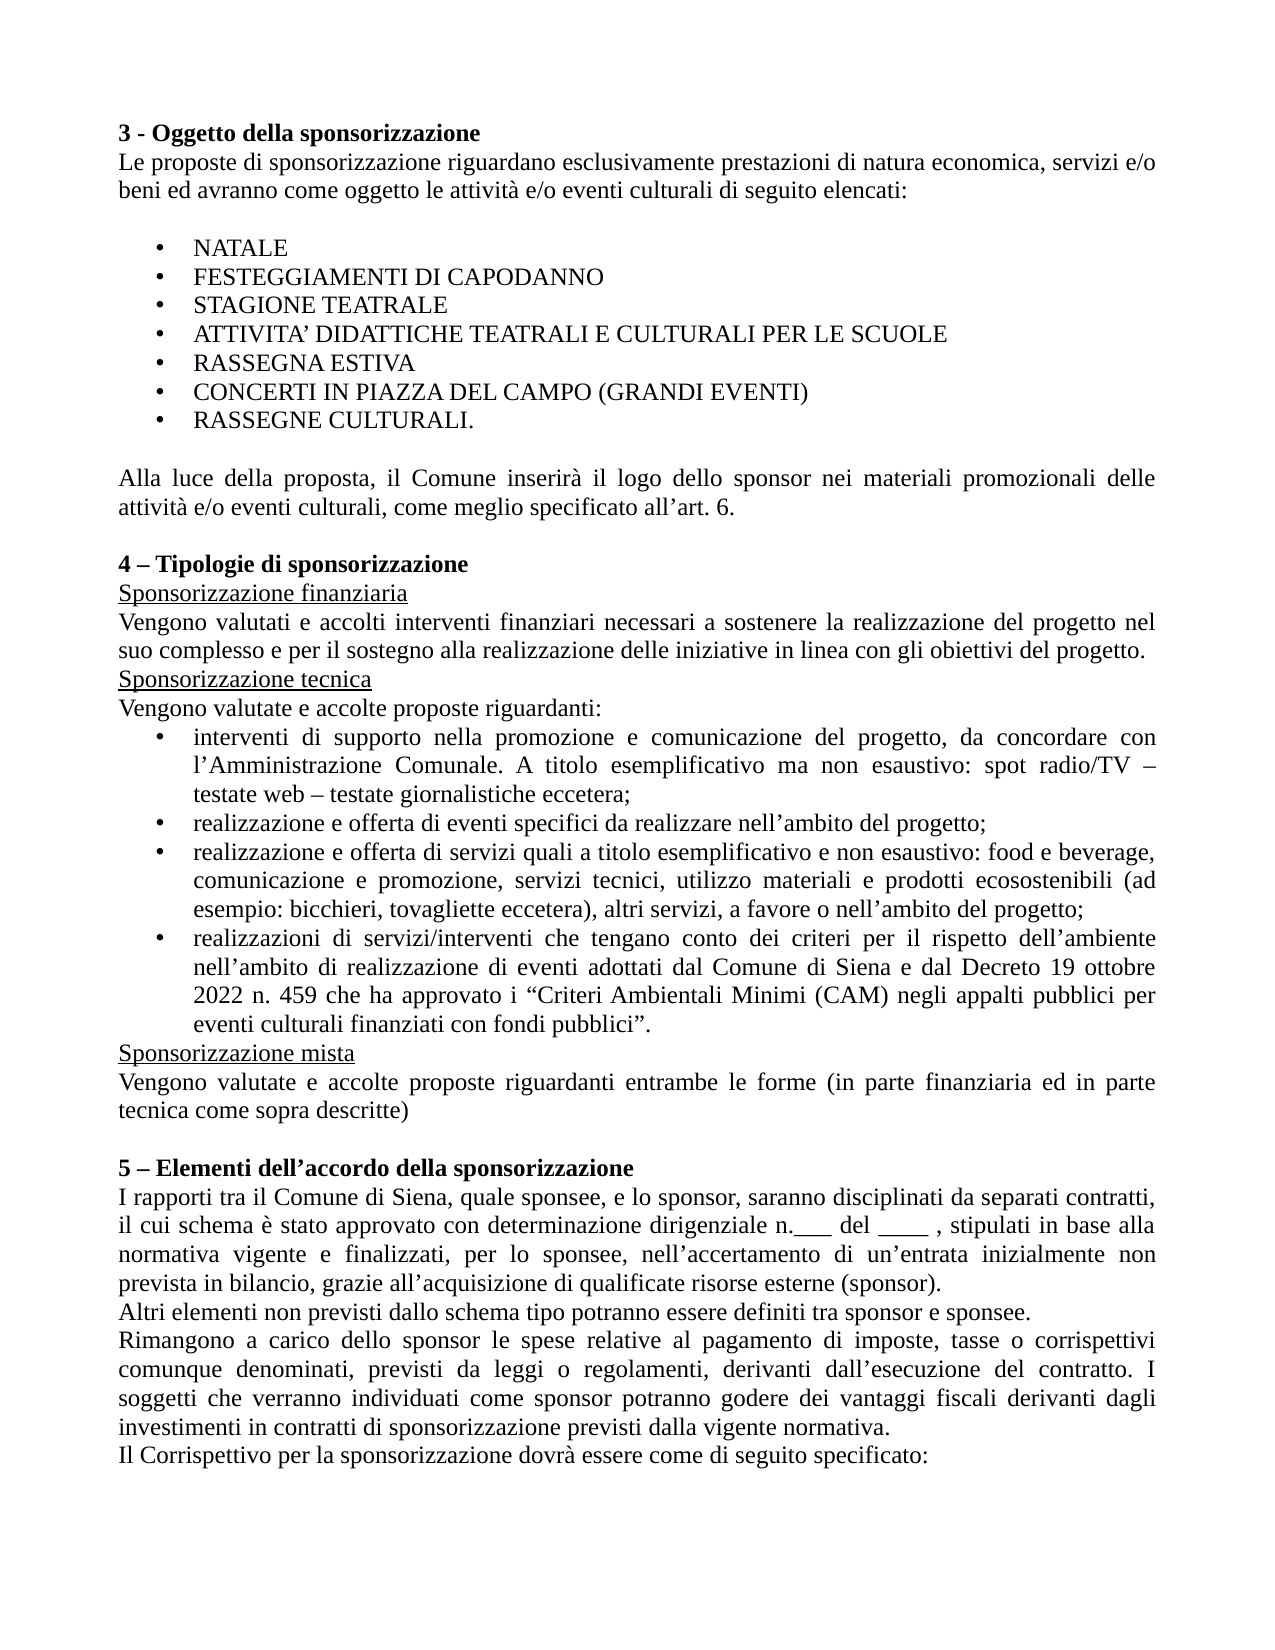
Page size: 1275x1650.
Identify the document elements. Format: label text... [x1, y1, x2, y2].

list realizzazioni di servizi/interventi che tengano conto dei criteri per il rispetto dell’ambiente nell’ambito di realizzazione di eventi adottati dal Comune di Siena e dal Decreto 19 ottobre 2022 n. 459 che ha approvato i “Criteri Ambientali Minimi (CAM) negli appalti pubblici per eventi culturali finanziati con fondi pubblici”. [156, 923, 1157, 1038]
list RASSEGNE CULTURALI. [156, 406, 1157, 434]
list STAGIONE TEATRALE [156, 291, 1157, 319]
list interventi di supporto nella promozione e comunicazione del progetto, da concordare con l’Amministrazione Comunale. A titolo esemplificativo ma non esaustivo: spot radio/TV – testate web – testate giornalistiche eccetera; [156, 722, 1157, 808]
text I rapporti tra il Comune di Siena, quale sponsee, e lo sponsor, saranno disciplinati da separati contratti, il cui schema è stato approvato con determinazione dirigenziale n.___ del ____ , stipulati in base alla normativa vigente e finalizzati, per lo sponsee, nell’accertamento di un’entrata inizialmente non prevista in bilancio, grazie all’acquisizione di qualificate risorse esterne (sponsor). [118, 1182, 1157, 1297]
list RASSEGNA ESTIVA [156, 348, 1157, 377]
text Le proposte di sponsorizzazione riguardano esclusivamente prestazioni di natura economica, servizi e/o beni ed avranno come oggetto le attività e/o eventi culturali di seguito elencati: [118, 147, 1157, 204]
text Vengono valutate e accolte proposte riguardanti entrambe le forme (in parte finanziaria ed in parte tecnica come sopra descritte) [118, 1067, 1157, 1124]
text Rimangono a carico dello sponsor le spese relative al pagamento di imposte, tasse o corrispettivi comunque denominati, previsti da leggi o regolamenti, derivanti dall’esecuzione del contratto. I soggetti che verranno individuati come sponsor potranno godere dei vantaggi fiscali derivanti dagli investimenti in contratti di sponsorizzazione previsti dalla vigente normativa. [118, 1326, 1157, 1441]
text Altri elementi non previsti dallo schema tipo potranno essere definiti tra sponsor e sponsee. [118, 1297, 1157, 1326]
list realizzazione e offerta di servizi quali a titolo esemplificativo e non esaustivo: food e beverage, comunicazione e promozione, servizi tecnici, utilizzo materiali e prodotti ecosostenibili (ad esempio: bicchieri, tovagliette eccetera), altri servizi, a favore o nell’ambito del progetto; [156, 837, 1157, 923]
text Sponsorizzazione mista [118, 1038, 1157, 1067]
text 3 - Oggetto della sponsorizzazione [118, 118, 1157, 147]
text Sponsorizzazione finanziaria [118, 578, 1157, 607]
list NATALE [156, 233, 1157, 262]
list CONCERTI IN PIAZZA DEL CAMPO (GRANDI EVENTI) [156, 377, 1157, 406]
list realizzazione e offerta di eventi specifici da realizzare nell’ambito del progetto; [156, 808, 1157, 837]
text Vengono valutate e accolte proposte riguardanti: [118, 693, 1157, 722]
text 4 – Tipologie di sponsorizzazione [118, 549, 1157, 578]
text Sponsorizzazione tecnica [118, 664, 1157, 693]
text Il Corrispettivo per la sponsorizzazione dovrà essere come di seguito specificato: [118, 1441, 1157, 1469]
text Alla luce della proposta, il Comune inserirà il logo dello sponsor nei materiali promozionali delle attività e/o eventi culturali, come meglio specificato all’art. 6. [118, 463, 1157, 521]
list FESTEGGIAMENTI DI CAPODANNO [156, 262, 1157, 291]
list ATTIVITA’ DIDATTICHE TEATRALI E CULTURALI PER LE SCUOLE [156, 319, 1157, 348]
text Vengono valutati e accolti interventi finanziari necessari a sostenere la realizzazione del progetto nel suo complesso e per il sostegno alla realizzazione delle iniziative in linea con gli obiettivi del progetto. [118, 607, 1157, 664]
text 5 – Elementi dell’accordo della sponsorizzazione [118, 1153, 1157, 1182]
